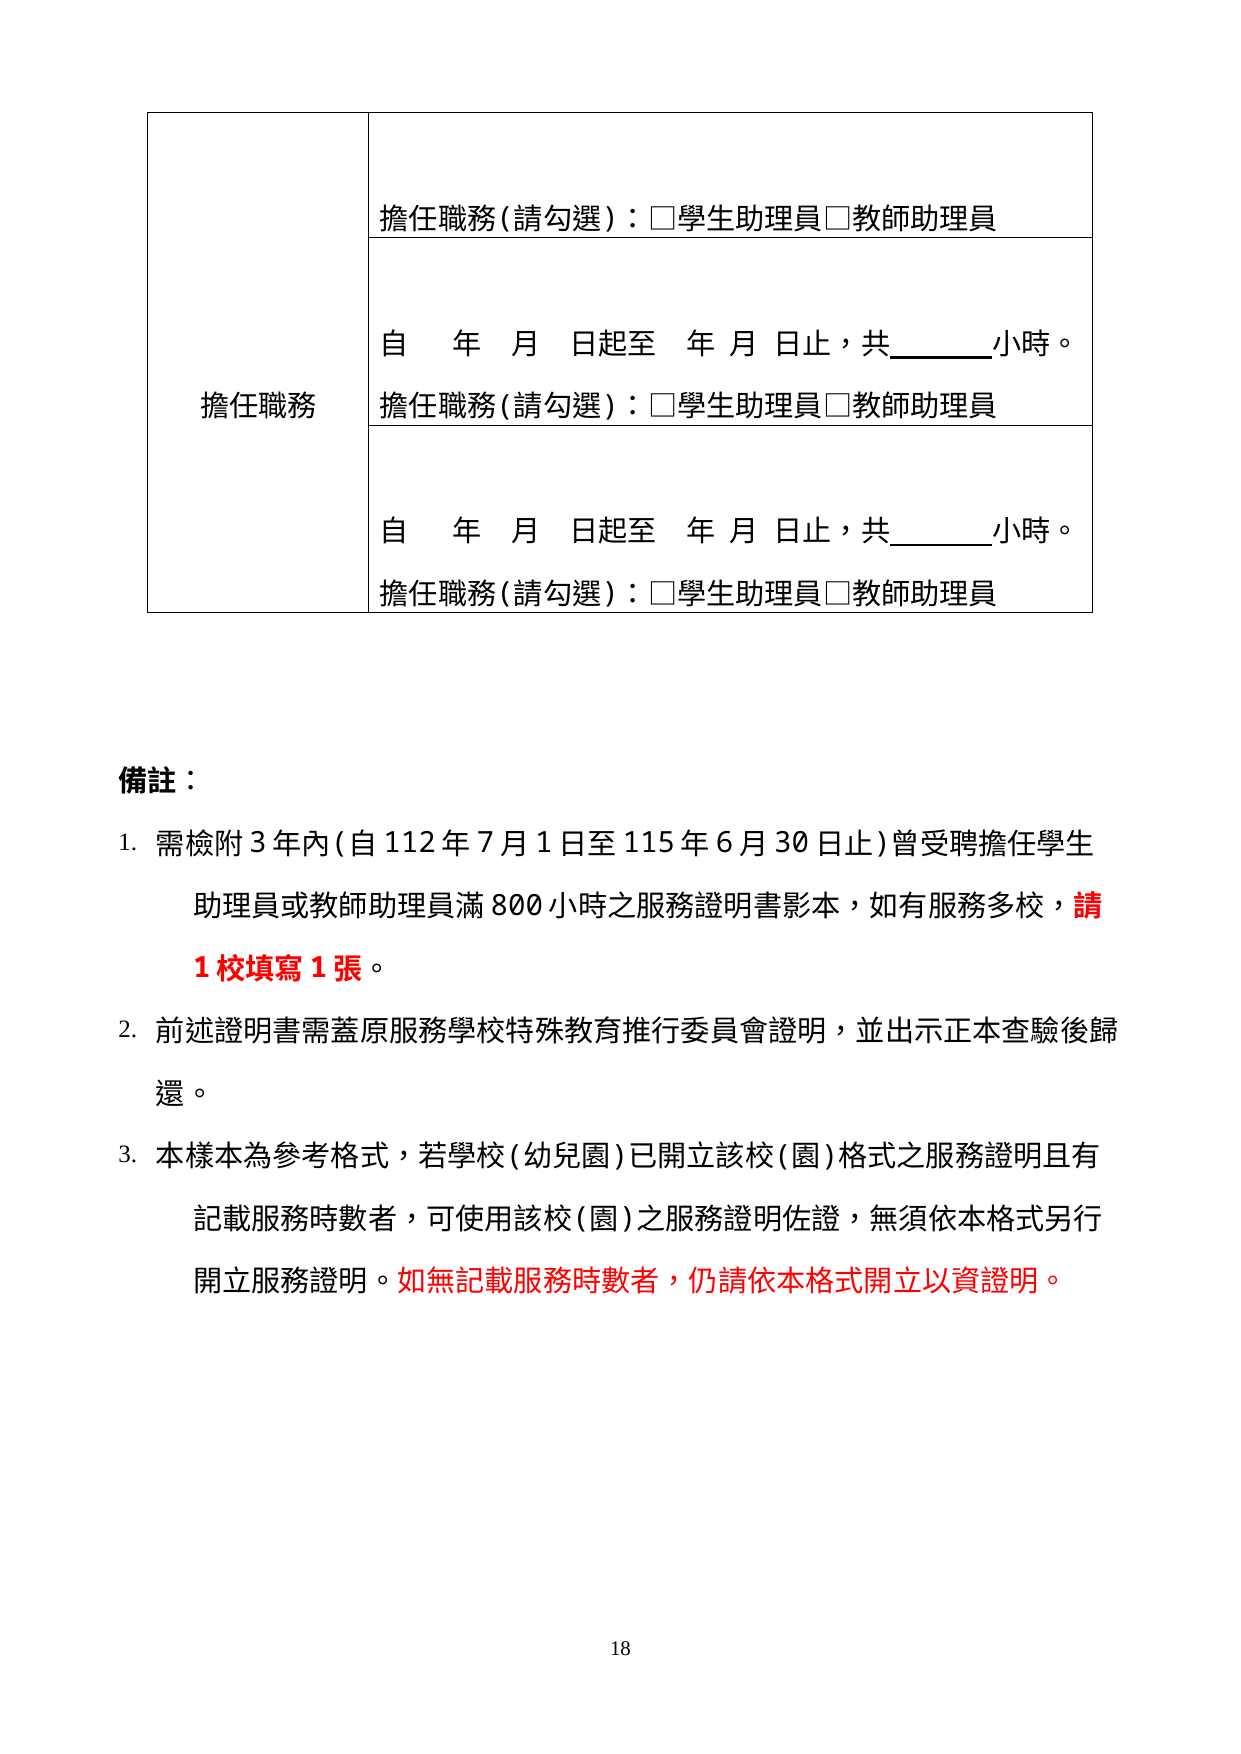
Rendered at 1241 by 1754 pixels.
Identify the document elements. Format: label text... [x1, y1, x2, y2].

table_cell 擔任職務 [148, 113, 368, 612]
list 前述證明書需蓋原服務學校特殊教育推行委員會證明，並出示正本查驗後歸還。 [118, 987, 1122, 1112]
list 本樣本為參考格式，若學校(幼兒園)已開立該校(園)格式之服務證明且有記載服務時數者，可使用該校(園)之服務證明佐證，無須依本格式另行開立服務證明。如無記載服務時數者，仍請依本格式開立以資證明。 [118, 1112, 1122, 1300]
table_cell 自 年 月 日起至 年 月 日止，共 小時。 擔任職務(請勾選)：□學生助理員□教師助理員 [369, 426, 1092, 612]
text 備註： [118, 737, 1122, 800]
table_cell 自 年 月 日起至 年 月 日止，共 小時。 擔任職務(請勾選)：□學生助理員□教師助理員 [369, 238, 1092, 425]
table_cell 擔任職務(請勾選)：□學生助理員□教師助理員 [369, 113, 1092, 237]
list 需檢附3年內(自112年7月1日至115年6月30日止)曾受聘擔任學生助理員或教師助理員滿800小時之服務證明書影本，如有服務多校，請1校填寫1張。 [118, 800, 1122, 987]
